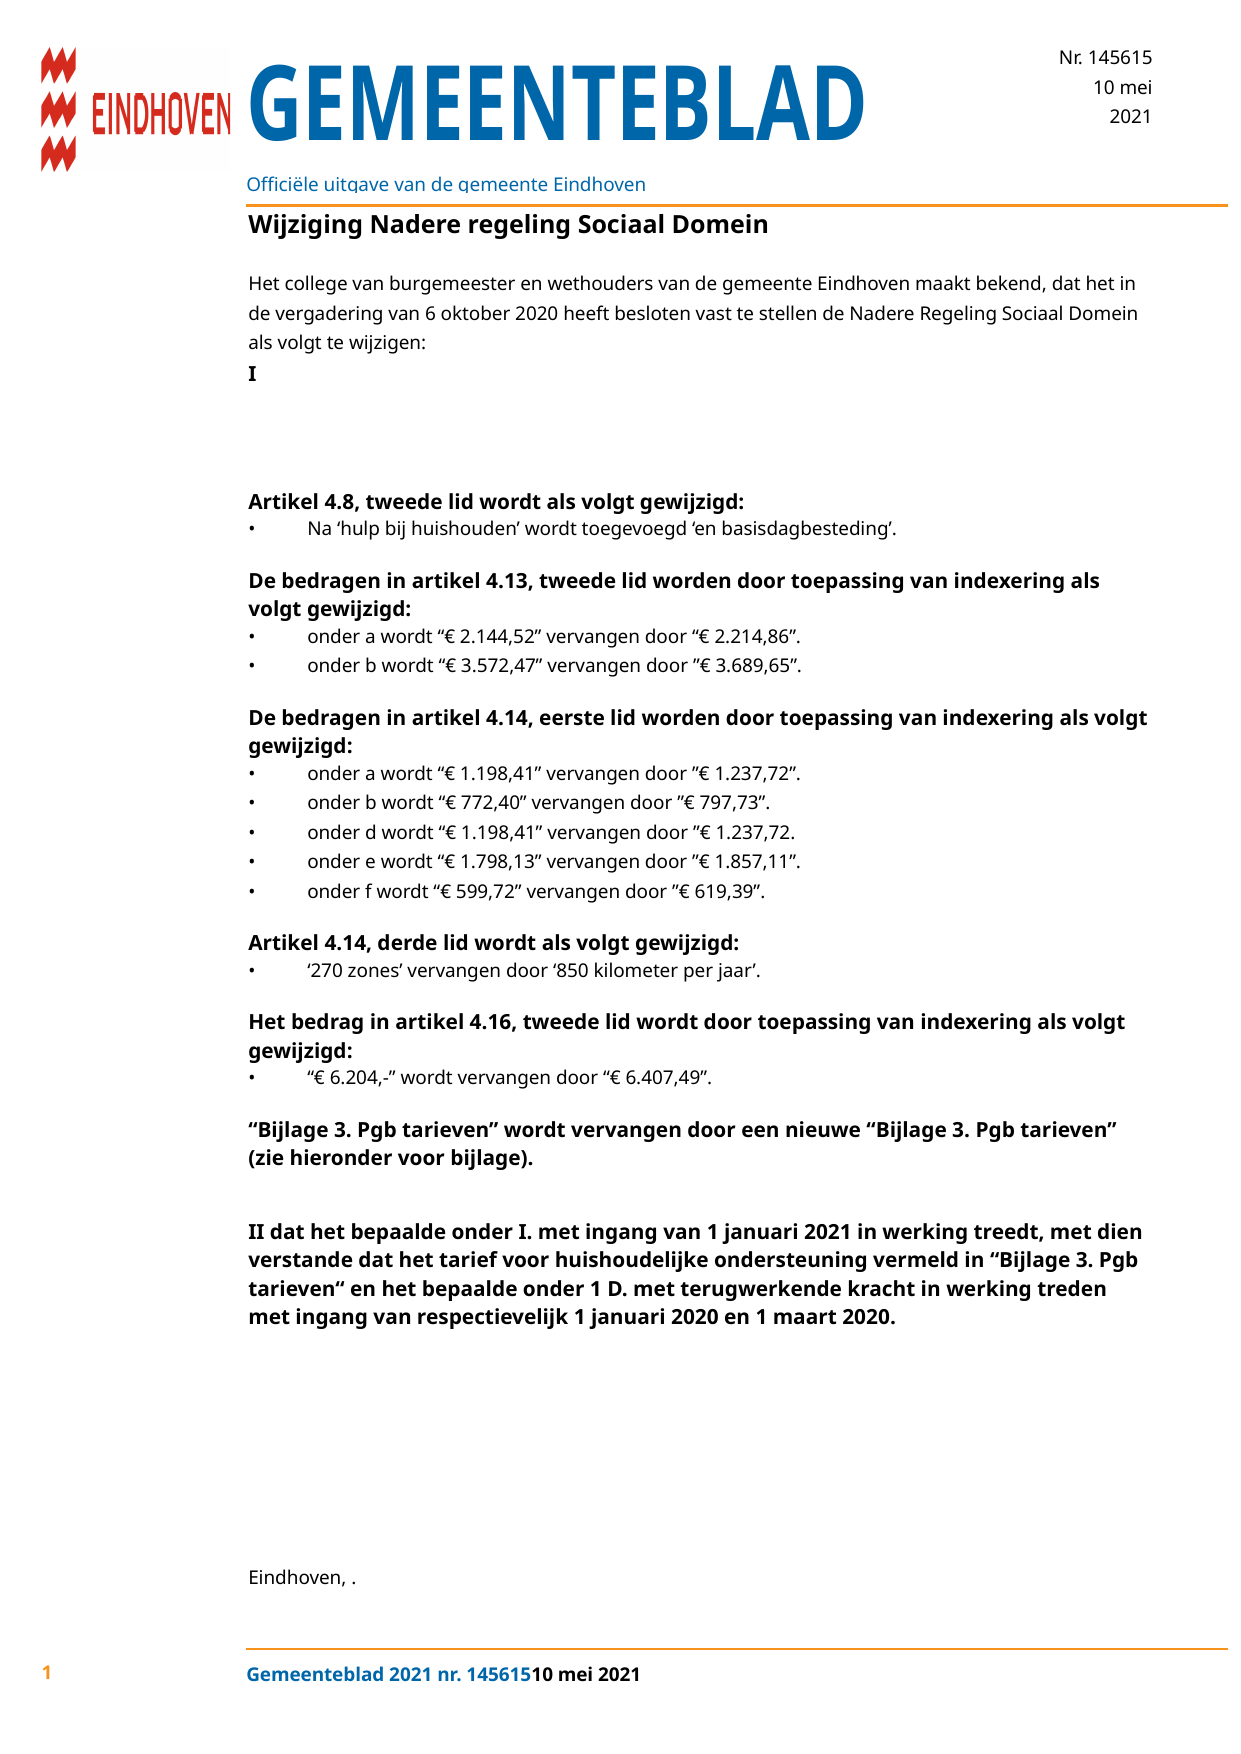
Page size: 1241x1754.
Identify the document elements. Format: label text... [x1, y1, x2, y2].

text I [248, 359, 1152, 387]
text Wijziging Nadere regeling Sociaal Domein [248, 207, 1152, 241]
list onder b wordt “€ 3.572,47” vervangen door ”€ 3.689,65”. [248, 652, 1152, 678]
list onder a wordt “€ 1.198,41” vervangen door ”€ 1.237,72”. [248, 760, 1152, 786]
list onder e wordt “€ 1.798,13” vervangen door ”€ 1.857,11”. [248, 848, 1152, 874]
list onder f wordt “€ 599,72” vervangen door ”€ 619,39”. [248, 878, 1152, 904]
list onder a wordt “€ 2.144,52” vervangen door “€ 2.214,86”. [248, 623, 1152, 649]
text Het bedrag in artikel 4.16, tweede lid wordt door toepassing van indexering als volgt gewijzigd: [248, 1007, 1152, 1064]
text De bedragen in artikel 4.13, tweede lid worden door toepassing van indexering als volgt gewijzigd: [248, 566, 1152, 623]
text Artikel 4.8, tweede lid wordt als volgt gewijzigd: [248, 487, 1152, 516]
text II dat het bepaalde onder I. met ingang van 1 januari 2021 in werking treedt, met dien verstande dat het tarief voor huishoudelijke ondersteuning vermeld in “Bijlage 3. Pgb tarieven“ en het bepaalde onder 1 D. met terugwerkende kracht in werking treden met ingang van respectievelijk 1 januari 2020 en 1 maart 2020. [248, 1217, 1152, 1331]
list “€ 6.204,-” wordt vervangen door “€ 6.407,49”. [248, 1064, 1152, 1090]
text “Bijlage 3. Pgb tarieven” wordt vervangen door een nieuwe “Bijlage 3. Pgb tarieven” (zie hieronder voor bijlage). [248, 1115, 1152, 1172]
text De bedragen in artikel 4.14, eerste lid worden door toepassing van indexering als volgt gewijzigd: [248, 703, 1152, 760]
text Eindhoven, . [248, 1564, 1152, 1589]
picture [41, 47, 231, 172]
list onder d wordt “€ 1.198,41” vervangen door ”€ 1.237,72. [248, 819, 1152, 845]
text Artikel 4.14, derde lid wordt als volgt gewijzigd: [248, 928, 1152, 957]
list onder b wordt “€ 772,40” vervangen door ”€ 797,73”. [248, 789, 1152, 815]
list ‘270 zones’ vervangen door ‘850 kilometer per jaar’. [248, 957, 1152, 983]
text Het college van burgemeester en wethouders van de gemeente Eindhoven maakt bekend, dat het in de vergadering van 6 oktober 2020 heeft besloten vast te stellen de Nadere Regeling Sociaal Domein als volgt te wijzigen: [248, 270, 1152, 355]
list Na ‘hulp bij huishouden’ wordt toegevoegd ‘en basisdagbesteding’. [248, 516, 1152, 541]
